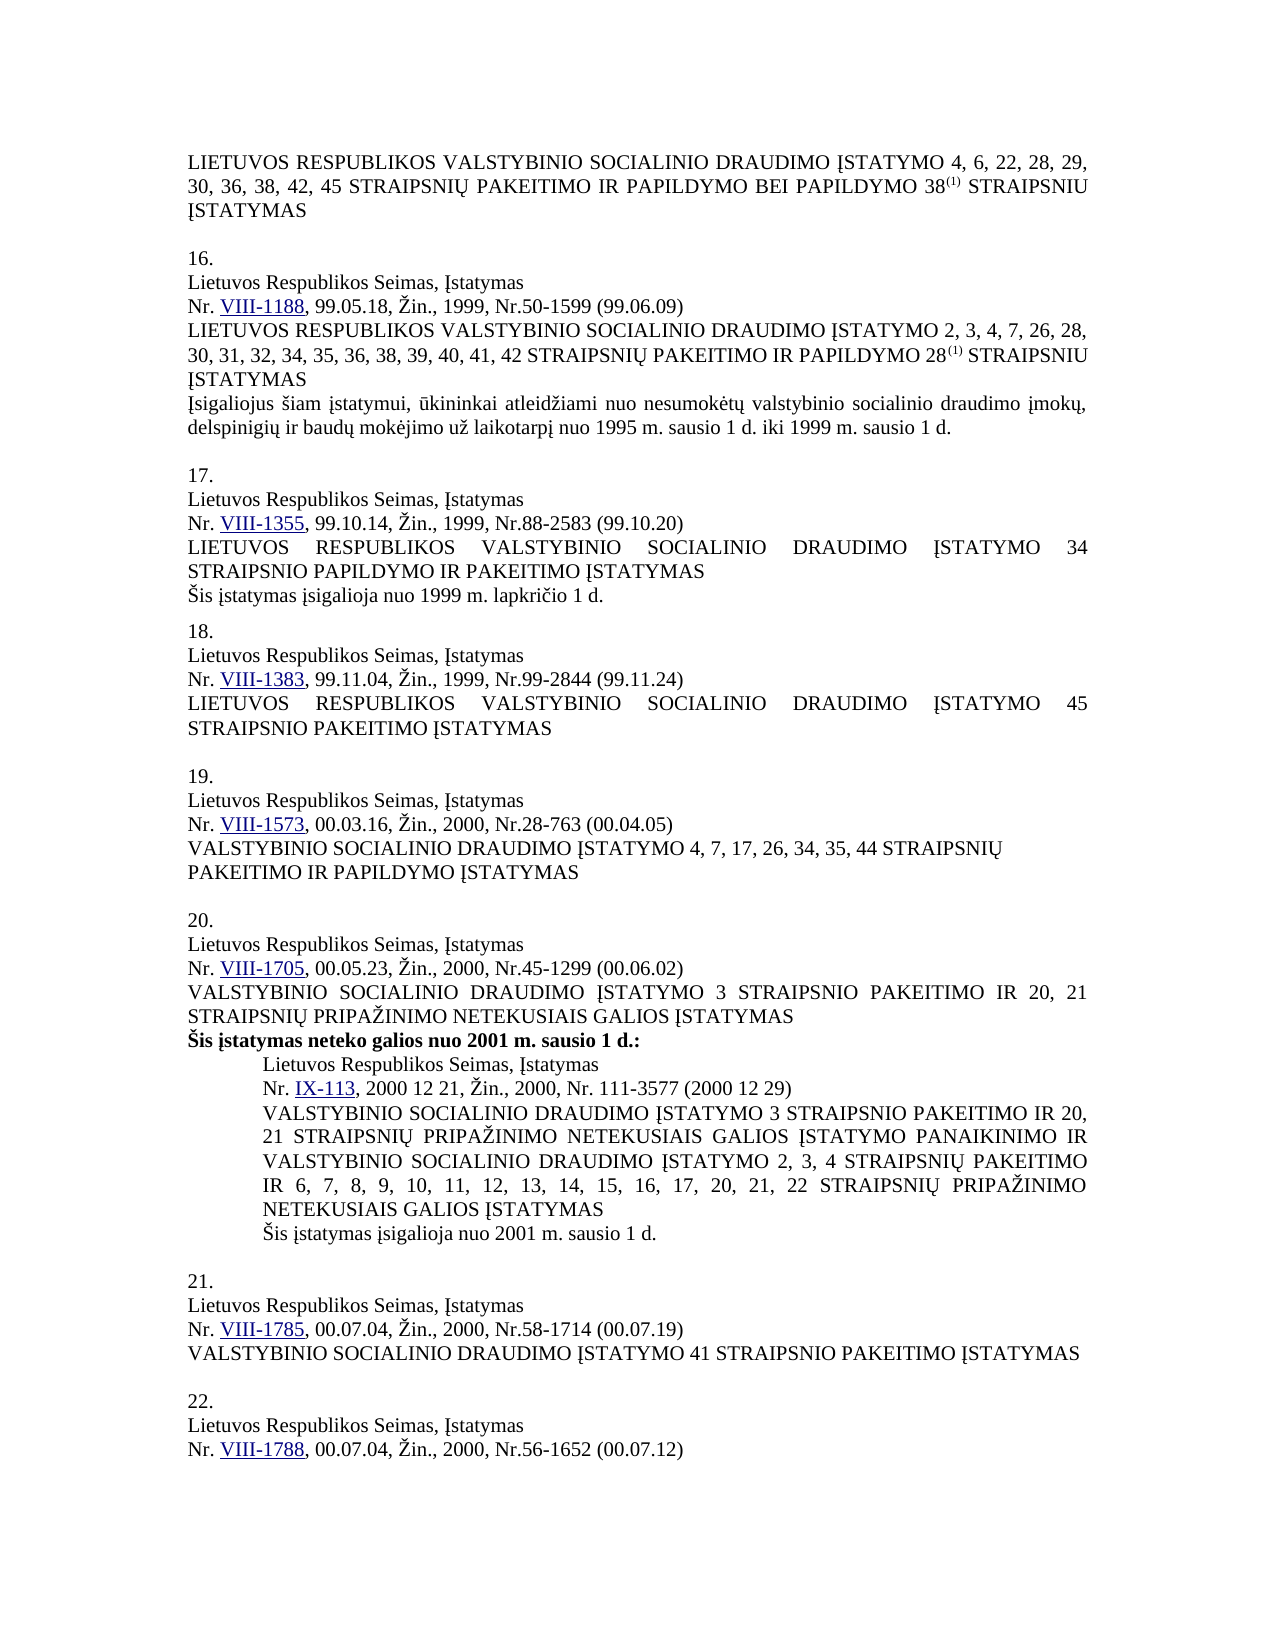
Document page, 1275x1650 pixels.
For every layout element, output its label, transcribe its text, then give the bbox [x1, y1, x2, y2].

text VALSTYBINIO SOCIALINIO DRAUDIMO ĮSTATYMO 41 STRAIPSNIO PAKEITIMO ĮSTATYMAS [187, 1341, 1088, 1365]
text Šis įstatymas neteko galios nuo 2001 m. sausio 1 d.: [187, 1028, 1088, 1052]
text Nr. VIII-1355, 99.10.14, Žin., 1999, Nr.88-2583 (99.10.20) [187, 511, 1088, 535]
text VALSTYBINIO SOCIALINIO DRAUDIMO ĮSTATYMO 4, 7, 17, 26, 34, 35, 44 STRAIPSNIŲ PAKEITIMO IR PAPILDYMO ĮSTATYMAS [187, 836, 1088, 884]
text Nr. VIII-1788, 00.07.04, Žin., 2000, Nr.56-1652 (00.07.12) [187, 1437, 1088, 1461]
text 16. [187, 246, 1088, 270]
text LIETUVOS RESPUBLIKOS VALSTYBINIO SOCIALINIO DRAUDIMO ĮSTATYMO 34 STRAIPSNIO PAPILDYMO IR PAKEITIMO ĮSTATYMAS [187, 535, 1088, 583]
text Lietuvos Respublikos Seimas, Įstatymas [187, 643, 1088, 667]
text 21. [187, 1269, 1088, 1293]
text Šis įstatymas įsigalioja nuo 1999 m. lapkričio 1 d. [187, 583, 1088, 607]
text LIETUVOS RESPUBLIKOS VALSTYBINIO SOCIALINIO DRAUDIMO ĮSTATYMO 2, 3, 4, 7, 26, 28, 30, 31, 32, 34, 35, 36, 38, 39, 40, 41, 42 STRAIPSNIŲ PAKEITIMO IR PAPILDYMO 28(1) STRAIPSNIU ĮSTATYMAS [187, 318, 1088, 391]
text Nr. VIII-1573, 00.03.16, Žin., 2000, Nr.28-763 (00.04.05) [187, 812, 1088, 836]
text 20. [187, 908, 1088, 932]
text LIETUVOS RESPUBLIKOS VALSTYBINIO SOCIALINIO DRAUDIMO ĮSTATYMO 45 STRAIPSNIO PAKEITIMO ĮSTATYMAS [187, 691, 1088, 739]
text Lietuvos Respublikos Seimas, Įstatymas [187, 1293, 1088, 1317]
text Šis įstatymas įsigalioja nuo 2001 m. sausio 1 d. [187, 1221, 1088, 1245]
text VALSTYBINIO SOCIALINIO DRAUDIMO ĮSTATYMO 3 STRAIPSNIO PAKEITIMO IR 20, 21 STRAIPSNIŲ PRIPAŽINIMO NETEKUSIAIS GALIOS ĮSTATYMO PANAIKINIMO IR VALSTYBINIO SOCIALINIO DRAUDIMO ĮSTATYMO 2, 3, 4 STRAIPSNIŲ PAKEITIMO IR 6, 7, 8, 9, 10, 11, 12, 13, 14, 15, 16, 17, 20, 21, 22 STRAIPSNIŲ PRIPAŽINIMO NETEKUSIAIS GALIOS ĮSTATYMAS [262, 1100, 1088, 1221]
text Nr. IX-113, 2000 12 21, Žin., 2000, Nr. 111-3577 (2000 12 29) [187, 1076, 1088, 1100]
text 18. [187, 619, 1088, 643]
text 22. [187, 1389, 1088, 1413]
text Įsigaliojus šiam įstatymui, ūkininkai atleidžiami nuo nesumokėtų valstybinio socialinio draudimo įmokų, delspinigių ir baudų mokėjimo už laikotarpį nuo 1995 m. sausio 1 d. iki 1999 m. sausio 1 d. [187, 391, 1088, 439]
text LIETUVOS RESPUBLIKOS VALSTYBINIO SOCIALINIO DRAUDIMO ĮSTATYMO 4, 6, 22, 28, 29, 30, 36, 38, 42, 45 STRAIPSNIŲ PAKEITIMO IR PAPILDYMO BEI PAPILDYMO 38(1) STRAIPSNIU ĮSTATYMAS [187, 150, 1088, 222]
text 19. [187, 763, 1088, 788]
text Nr. VIII-1188, 99.05.18, Žin., 1999, Nr.50-1599 (99.06.09) [187, 294, 1088, 318]
text Lietuvos Respublikos Seimas, Įstatymas [187, 932, 1088, 956]
text Lietuvos Respublikos Seimas, Įstatymas [187, 1052, 1088, 1076]
text Nr. VIII-1383, 99.11.04, Žin., 1999, Nr.99-2844 (99.11.24) [187, 667, 1088, 691]
text Lietuvos Respublikos Seimas, Įstatymas [187, 270, 1088, 294]
text Nr. VIII-1705, 00.05.23, Žin., 2000, Nr.45-1299 (00.06.02) [187, 956, 1088, 980]
text Lietuvos Respublikos Seimas, Įstatymas [187, 1413, 1088, 1437]
text Lietuvos Respublikos Seimas, Įstatymas [187, 487, 1088, 511]
text Nr. VIII-1785, 00.07.04, Žin., 2000, Nr.58-1714 (00.07.19) [187, 1317, 1088, 1341]
text VALSTYBINIO SOCIALINIO DRAUDIMO ĮSTATYMO 3 STRAIPSNIO PAKEITIMO IR 20, 21 STRAIPSNIŲ PRIPAŽINIMO NETEKUSIAIS GALIOS ĮSTATYMAS [187, 980, 1088, 1028]
text Lietuvos Respublikos Seimas, Įstatymas [187, 788, 1088, 812]
text 17. [187, 463, 1088, 487]
